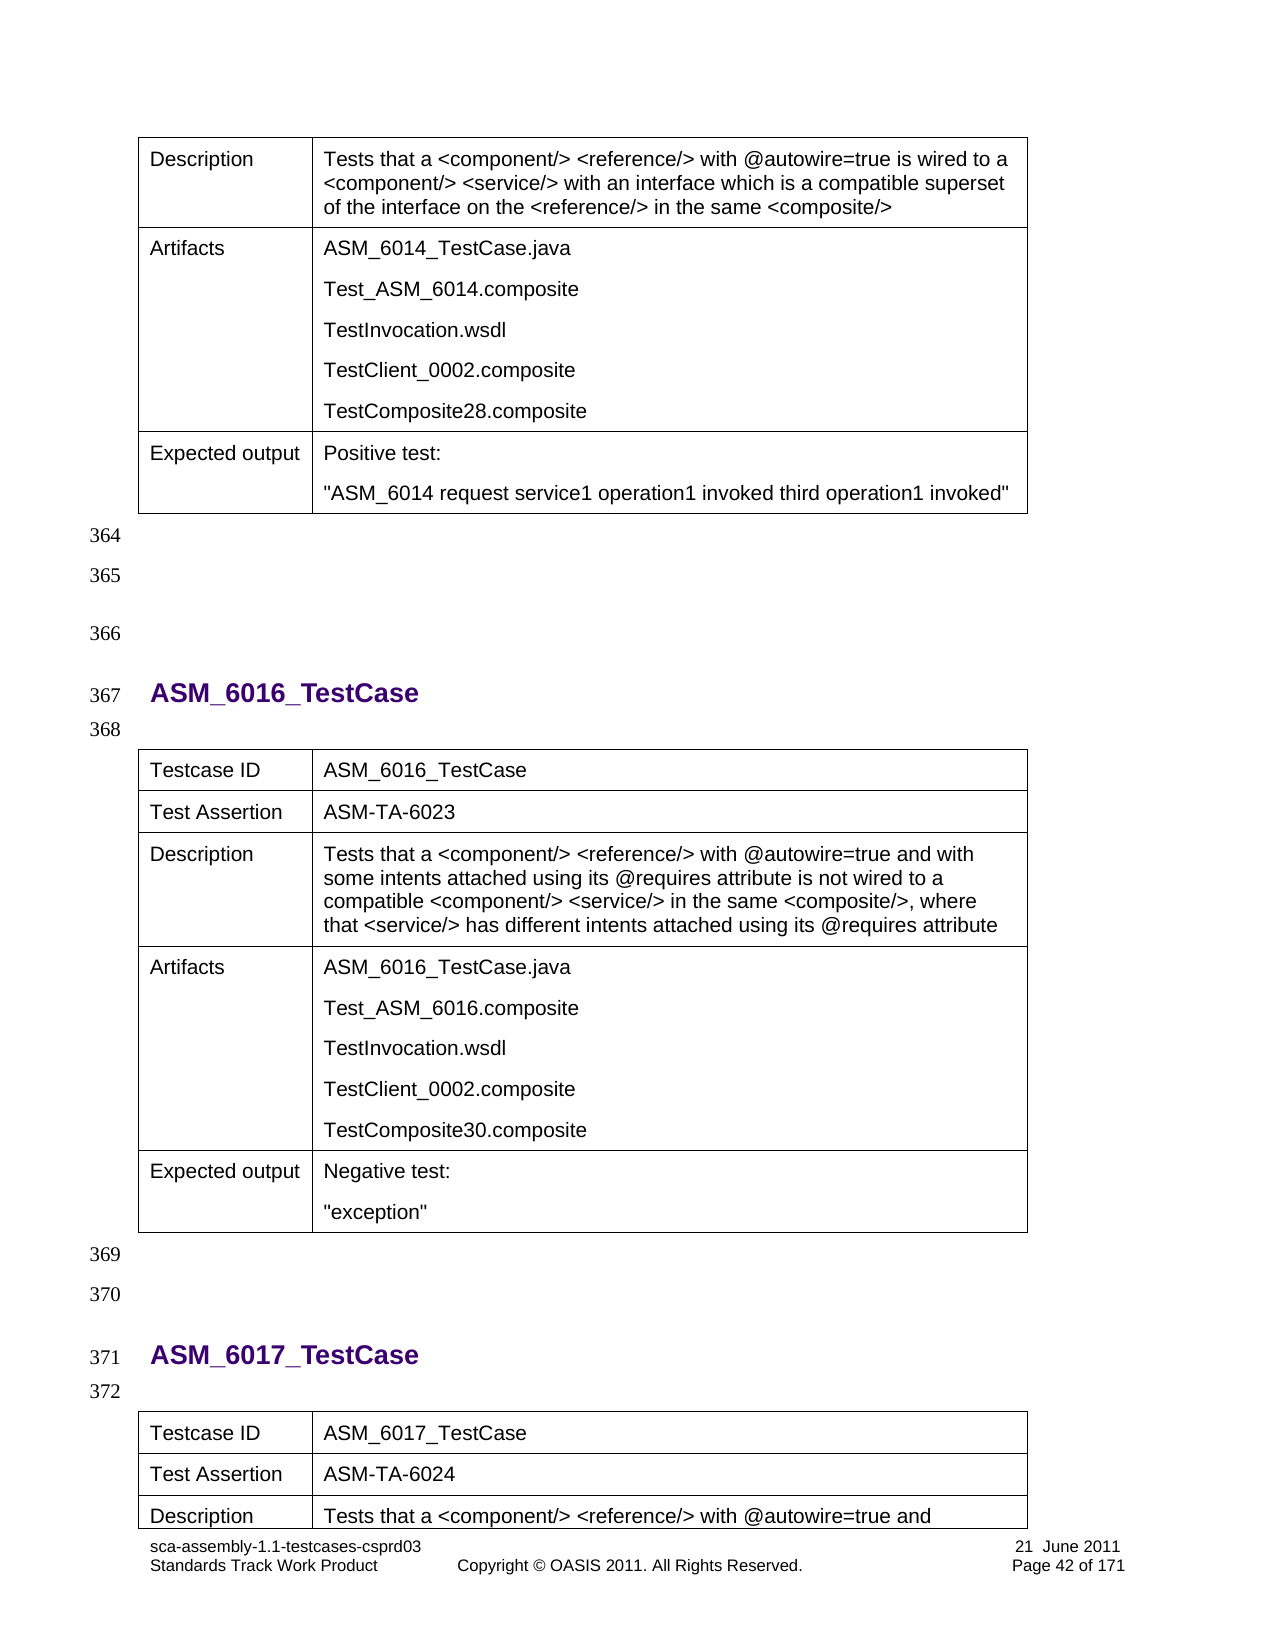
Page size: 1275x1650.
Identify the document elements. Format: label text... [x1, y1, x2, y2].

table_cell Description [139, 1496, 312, 1528]
table_cell Tests that a <component/> <reference/> with @autowire=true and [313, 1496, 1027, 1528]
table_header ASM_6016_TestCase [313, 750, 1027, 790]
subtitle ASM_6017_TestCase [150, 1339, 1125, 1371]
table_cell Tests that a <component/> <reference/> with @autowire=true and with some intents attached using its @requires attribute is not wired to a compatible <component/> <service/> in the same <composite/>, where that <service/> has different intents attached using its @requires attribute [313, 833, 1027, 946]
table_header Testcase ID [139, 1412, 312, 1453]
table_cell Description [139, 138, 312, 227]
table_cell Artifacts [139, 228, 312, 431]
table_header Testcase ID [139, 750, 312, 790]
table_cell ASM-TA-6023 [313, 791, 1027, 832]
table_cell Test Assertion [139, 1454, 312, 1494]
table_cell Positive test: "ASM_6014 request service1 operation1 invoked third operation1 invoked" [313, 432, 1027, 513]
table_cell ASM_6014_TestCase.java Test_ASM_6014.composite TestInvocation.wsdl TestClient_0002.composite TestComposite28.composite [313, 228, 1027, 431]
table_cell Test Assertion [139, 791, 312, 832]
table_cell Negative test: "exception" [313, 1151, 1027, 1232]
table_header ASM_6017_TestCase [313, 1412, 1027, 1453]
table_cell Artifacts [139, 947, 312, 1150]
table_cell Expected output [139, 1151, 312, 1232]
table_cell ASM_6016_TestCase.java Test_ASM_6016.composite TestInvocation.wsdl TestClient_0002.composite TestComposite30.composite [313, 947, 1027, 1150]
table_cell ASM-TA-6024 [313, 1454, 1027, 1494]
table_cell Tests that a <component/> <reference/> with @autowire=true is wired to a <component/> <service/> with an interface which is a compatible superset of the interface on the <reference/> in the same <composite/> [313, 138, 1027, 227]
table_cell Description [139, 833, 312, 946]
subtitle ASM_6016_TestCase [150, 677, 1125, 708]
table_cell Expected output [139, 432, 312, 513]
